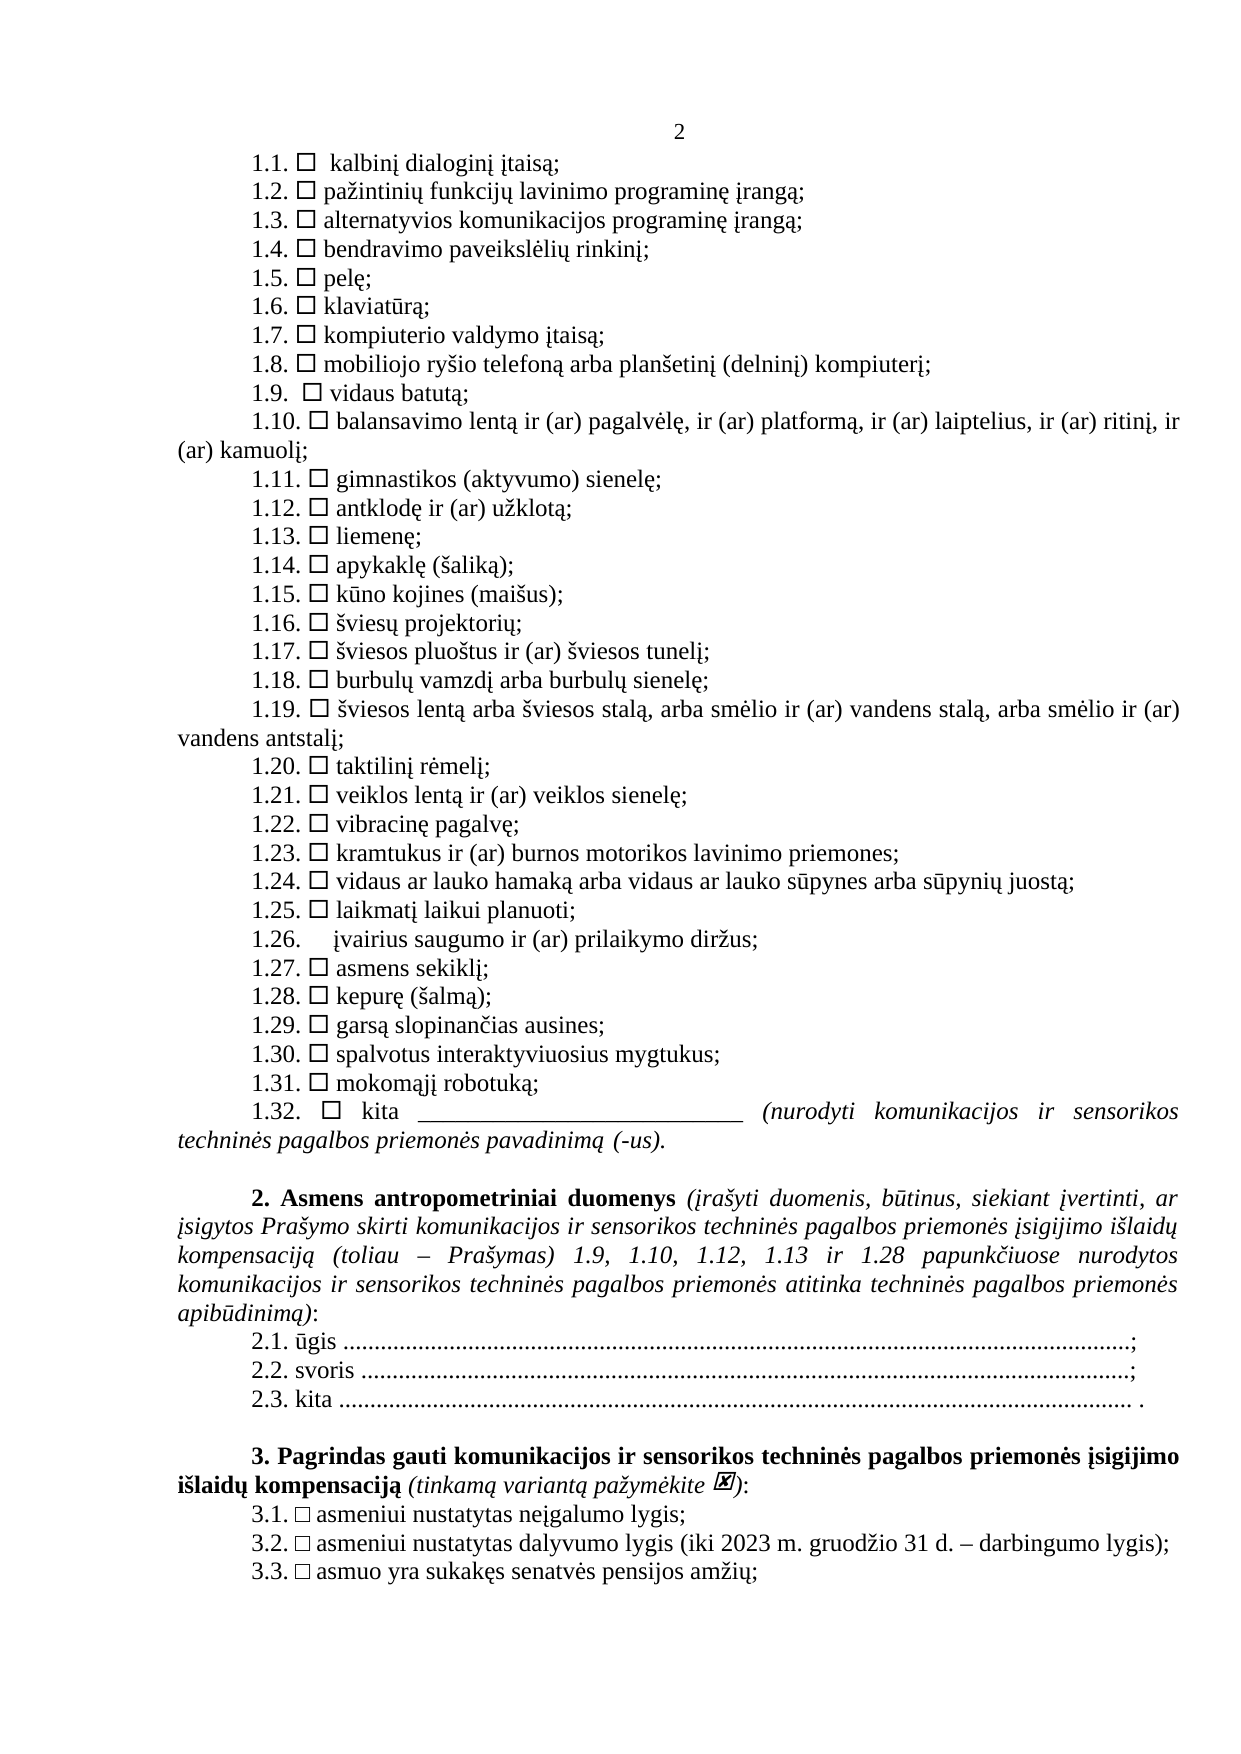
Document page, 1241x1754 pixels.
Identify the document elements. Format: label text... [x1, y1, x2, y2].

text 1.5.  pelę; [177, 263, 1181, 291]
text 1.24.  vidaus ar lauko hamaką arba vidaus ar lauko sūpynes arba sūpynių juostą; [177, 866, 1181, 895]
text 2. Asmens antropometriniai duomenys (įrašyti duomenis, būtinus, siekiant įvertinti, ar įsigytos Prašymo skirti komunikacijos ir sensorikos techninės pagalbos priemonės įsigijimo išlaidų kompensaciją (toliau – Prašymas) 1.9, 1.10, 1.12, 1.13 ir 1.28 papunkčiuose nurodytos komunikacijos ir sensorikos techninės pagalbos priemonės atitinka techninės pagalbos priemonės apibūdinimą): [177, 1183, 1181, 1326]
text 1.21.  veiklos lentą ir (ar) veiklos sienelę; [177, 780, 1181, 809]
text 3. Pagrindas gauti komunikacijos ir sensorikos techninės pagalbos priemonės įsigijimo išlaidų kompensaciją (tinkamą variantą pažymėkite ): [177, 1441, 1181, 1499]
text 3.3. □ asmuo yra sukakęs senatvės pensijos amžių; [177, 1556, 1181, 1585]
text 2.3. kita ............................................................................................................................... . [177, 1384, 1181, 1413]
text 1.13.  liemenę; [177, 521, 1181, 550]
text 3.1. □ asmeniui nustatytas neįgalumo lygis; [177, 1499, 1181, 1528]
text 1.12.  antklodę ir (ar) užklotą; [177, 493, 1181, 521]
text 1.8.  mobiliojo ryšio telefoną arba planšetinį (delninį) kompiuterį; [177, 349, 1181, 378]
text 1.2.  pažintinių funkcijų lavinimo programinę įrangą; [177, 176, 1181, 205]
text 1.30.  spalvotus interaktyviuosius mygtukus; [177, 1039, 1181, 1068]
text 1.16.  šviesų projektorių; [177, 608, 1181, 636]
text 1.19.  šviesos lentą arba šviesos stalą, arba smėlio ir (ar) vandens stalą, arba smėlio ir (ar) vandens antstalį; [177, 694, 1181, 751]
text 1.32.  kita __________________________ (nurodyti komunikacijos ir sensorikos techninės pagalbos priemonės pavadinimą (-us). [177, 1096, 1181, 1154]
text 1.18.  burbulų vamzdį arba burbulų sienelę; [177, 665, 1181, 694]
text 3.2. □ asmeniui nustatytas dalyvumo lygis (iki 2023 m. gruodžio 31 d. – darbingumo lygis); [177, 1528, 1181, 1556]
text 1.4.  bendravimo paveikslėlių rinkinį; [177, 234, 1181, 263]
text 1.26.  įvairius saugumo ir (ar) prilaikymo diržus; [177, 924, 1181, 953]
text 1.11.  gimnastikos (aktyvumo) sienelę; [177, 464, 1181, 493]
text 1.29.  garsą slopinančias ausines; [177, 1010, 1181, 1039]
text 1.23.  kramtukus ir (ar) burnos motorikos lavinimo priemones; [177, 838, 1181, 866]
text 1.6.  klaviatūrą; [177, 291, 1181, 320]
text 1.1. kalbinį dialoginį įtaisą; [177, 148, 1181, 176]
text 1.27.  asmens sekiklį; [177, 953, 1181, 981]
text 2.1. ūgis ..............................................................................................................................; [177, 1326, 1181, 1355]
text 1.7.  kompiuterio valdymo įtaisą; [177, 320, 1181, 349]
text 1.9. vidaus batutą; [177, 378, 1181, 406]
text 1.3.  alternatyvios komunikacijos programinę įrangą; [177, 205, 1181, 234]
text 1.31.  mokomąjį robotuką; [177, 1068, 1181, 1096]
text 1.17.  šviesos pluoštus ir (ar) šviesos tunelį; [177, 636, 1181, 665]
text 1.10.  balansavimo lentą ir (ar) pagalvėlę, ir (ar) platformą, ir (ar) laiptelius, ir (ar) ritinį, ir (ar) kamuolį; [177, 406, 1181, 464]
text 2.2. svoris ...........................................................................................................................; [177, 1355, 1181, 1384]
text 1.28.  kepurę (šalmą); [177, 981, 1181, 1010]
text 1.25.  laikmatį laikui planuoti; [177, 895, 1181, 924]
text 1.15.  kūno kojines (maišus); [177, 579, 1181, 608]
text 1.22.  vibracinę pagalvę; [177, 809, 1181, 838]
text 1.20.  taktilinį rėmelį; [177, 751, 1181, 780]
text 1.14.  apykaklę (šaliką); [177, 550, 1181, 579]
